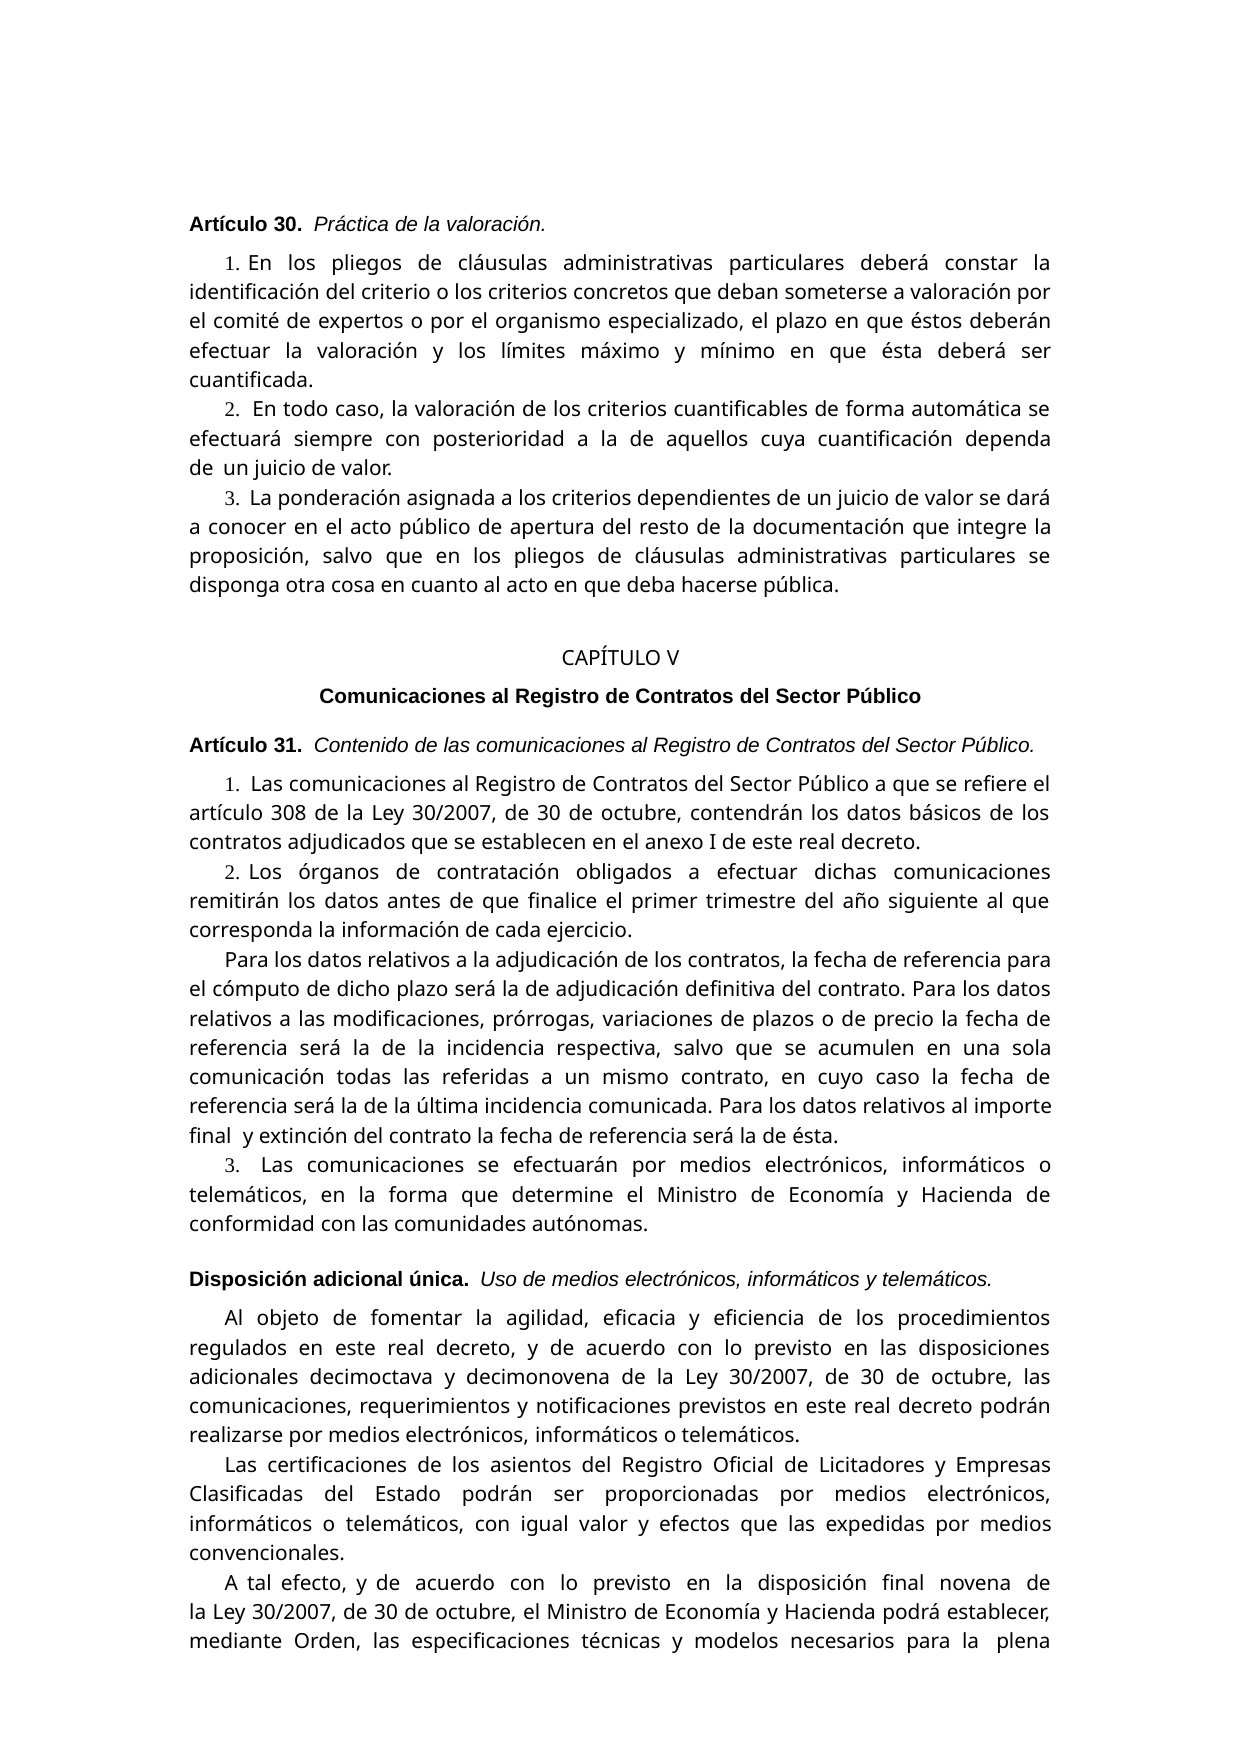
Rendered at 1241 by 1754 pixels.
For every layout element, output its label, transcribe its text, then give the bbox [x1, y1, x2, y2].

list En los pliegos de cláusulas administrativas particulares deberá constar la identificación del criterio o los criterios concretos que deban someterse a valoración por el comité de expertos o por el organismo especializado, el plazo en que éstos deberán efectuar la valoración y los límites máximo y mínimo en que ésta deberá ser cuantificada. [189, 248, 1051, 393]
list Las comunicaciones al Registro de Contratos del Sector Público a que se refiere el artículo 308 de la Ley 30/2007, de 30 de octubre, contendrán los datos básicos de los contratos adjudicados que se establecen en el anexo I de este real decreto. [189, 769, 1051, 856]
text A tal efecto, y de acuerdo con lo previsto en la disposición final novena de la Ley 30/2007, de 30 de octubre, el Ministro de Economía y Hacienda podrá establecer, mediante Orden, las especificaciones técnicas y modelos necesarios para la plena [189, 1568, 1051, 1655]
list En todo caso, la valoración de los criterios cuantificables de forma automática se efectuará siempre con posterioridad a la de aquellos cuya cuantificación dependa de un juicio de valor. [189, 394, 1052, 482]
text Al objeto de fomentar la agilidad, eficacia y eficiencia de los procedimientos regulados en este real decreto, y de acuerdo con lo previsto en las disposiciones adicionales decimoctava y decimonovena de la Ley 30/2007, de 30 de octubre, las comunicaciones, requerimientos y notificaciones previstos en este real decreto podrán realizarse por medios electrónicos, informáticos o telemáticos. [189, 1303, 1051, 1449]
text Artículo 31. Contenido de las comunicaciones al Registro de Contratos del Sector Público. [189, 733, 1184, 757]
list Las comunicaciones se efectuarán por medios electrónicos, informáticos o telemáticos, en la forma que determine el Ministro de Economía y Hacienda de conformidad con las comunidades autónomas. [189, 1151, 1051, 1237]
subtitle Comunicaciones al Registro de Contratos del Sector Público [232, 684, 1009, 708]
list Los órganos de contratación obligados a efectuar dichas comunicaciones remitirán los datos antes de que finalice el primer trimestre del año siguiente al que corresponda la información de cada ejercicio. [189, 857, 1051, 944]
text Las certificaciones de los asientos del Registro Oficial de Licitadores y Empresas Clasificadas del Estado podrán ser proporcionadas por medios electrónicos, informáticos o telemáticos, con igual valor y efectos que las expedidas por medios convencionales. [189, 1450, 1051, 1567]
text Artículo 30. Práctica de la valoración. [189, 212, 1184, 236]
list La ponderación asignada a los criterios dependientes de un juicio de valor se dará a conocer en el acto público de apertura del resto de la documentación que integre la proposición, salvo que en los pliegos de cláusulas administrativas particulares se disponga otra cosa en cuanto al acto en que deba hacerse pública. [189, 483, 1051, 599]
text CAPÍTULO V [189, 643, 1051, 671]
text Disposición adicional única. Uso de medios electrónicos, informáticos y telemáticos. [189, 1267, 1184, 1291]
text Para los datos relativos a la adjudicación de los contratos, la fecha de referencia para el cómputo de dicho plazo será la de adjudicación definitiva del contrato. Para los datos relativos a las modificaciones, prórrogas, variaciones de plazos o de precio la fecha de referencia será la de la incidencia respectiva, salvo que se acumulen en una sola comunicación todas las referidas a un mismo contrato, en cuyo caso la fecha de referencia será la de la última incidencia comunicada. Para los datos relativos al importe final y extinción del contrato la fecha de referencia será la de ésta. [189, 945, 1052, 1149]
